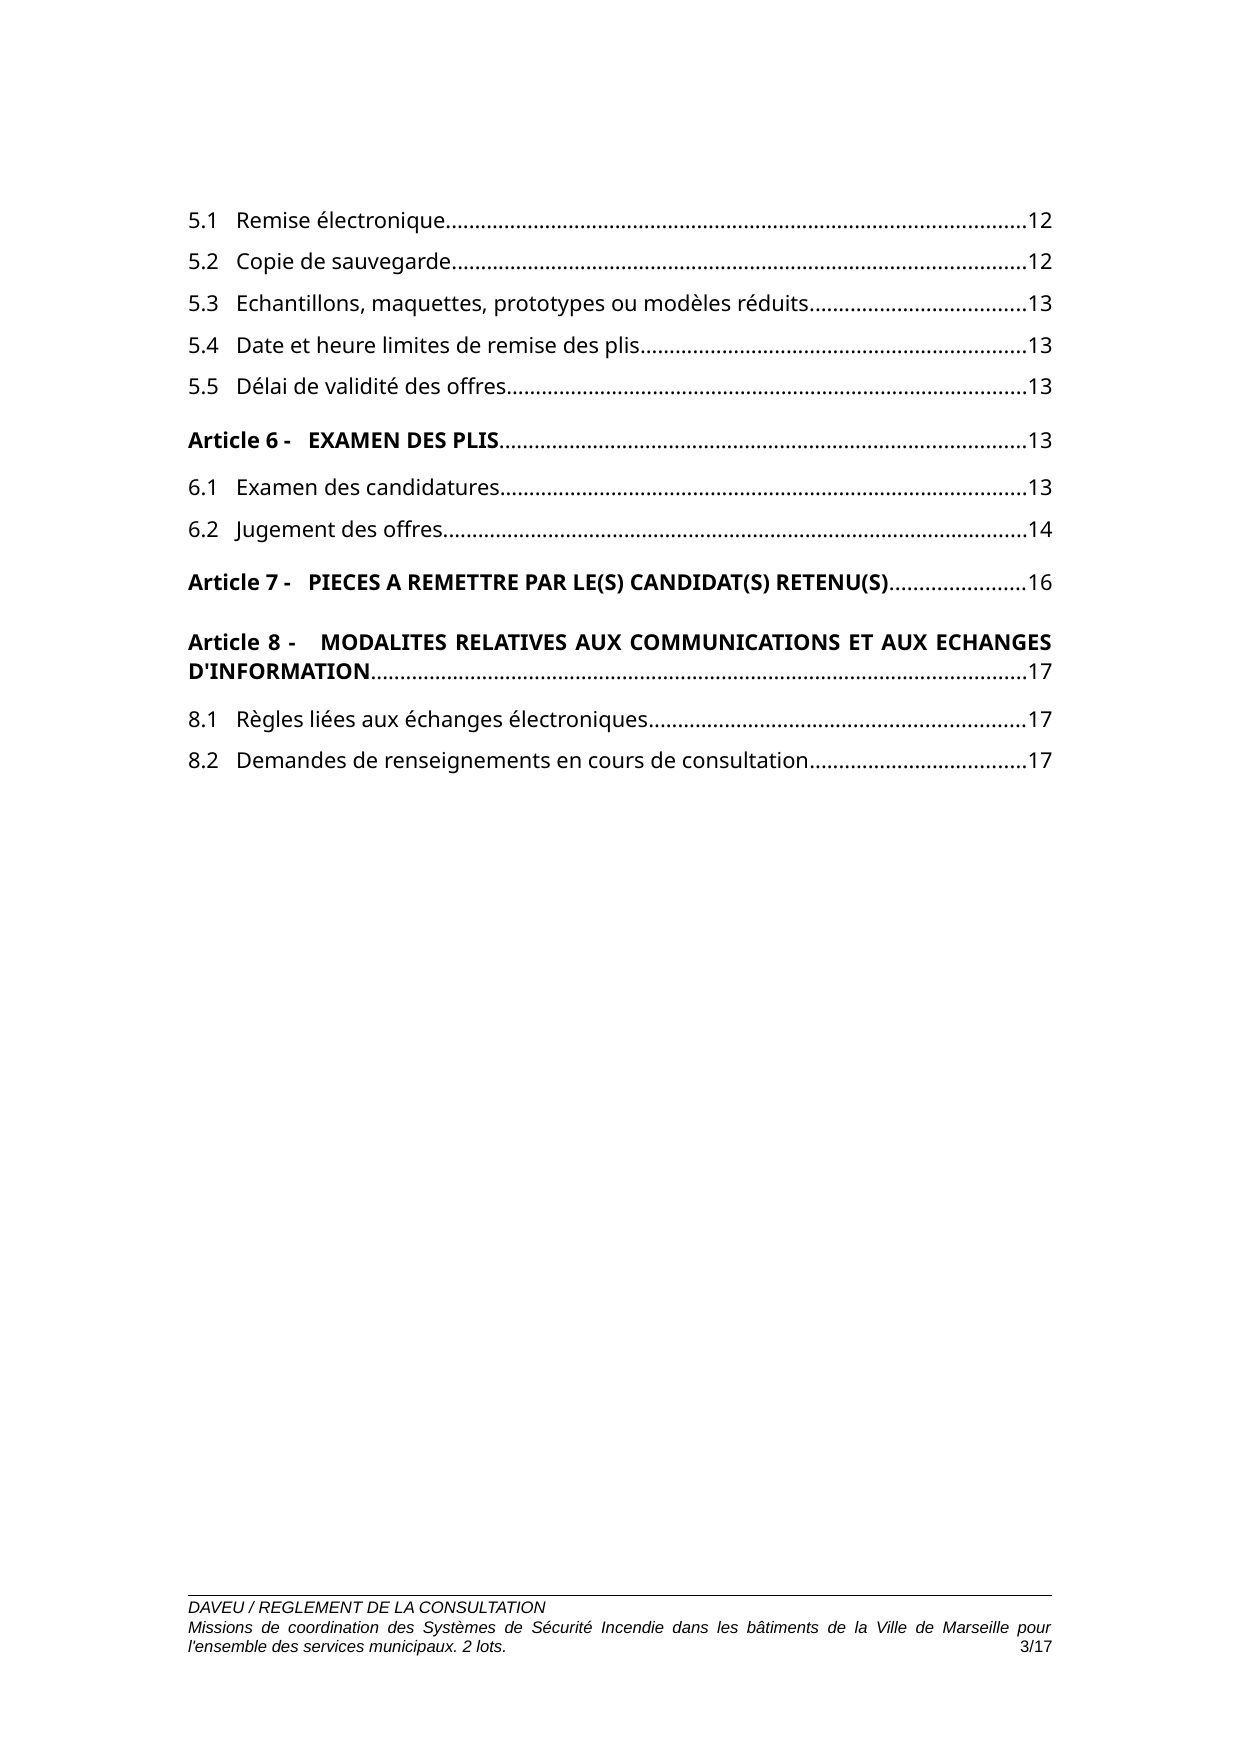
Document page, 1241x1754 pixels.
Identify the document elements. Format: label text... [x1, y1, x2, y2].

text 5.1 Remise électronique 12 [188, 204, 1052, 234]
text 5.4 Date et heure limites de remise des plis 13 [188, 329, 1052, 359]
text 8.2 Demandes de renseignements en cours de consultation 17 [188, 746, 1052, 775]
text 6.1 Examen des candidatures 13 [188, 472, 1052, 502]
text Article 8 - MODALITES RELATIVES AUX COMMUNICATIONS ET AUX ECHANGES D'INFORMATION 17 [188, 627, 1052, 686]
text Article 6 - EXAMEN DES PLIS 13 [188, 425, 1052, 454]
text 8.1 Règles liées aux échanges électroniques 17 [188, 704, 1052, 734]
text 6.2 Jugement des offres 14 [188, 514, 1052, 544]
text Article 7 - PIECES A REMETTRE PAR LE(S) CANDIDAT(S) RETENU(S) 16 [188, 567, 1052, 597]
text 5.2 Copie de sauvegarde 12 [188, 246, 1052, 276]
text 5.3 Echantillons, maquettes, prototypes ou modèles réduits 13 [188, 288, 1052, 318]
text 5.5 Délai de validité des offres 13 [188, 371, 1052, 401]
